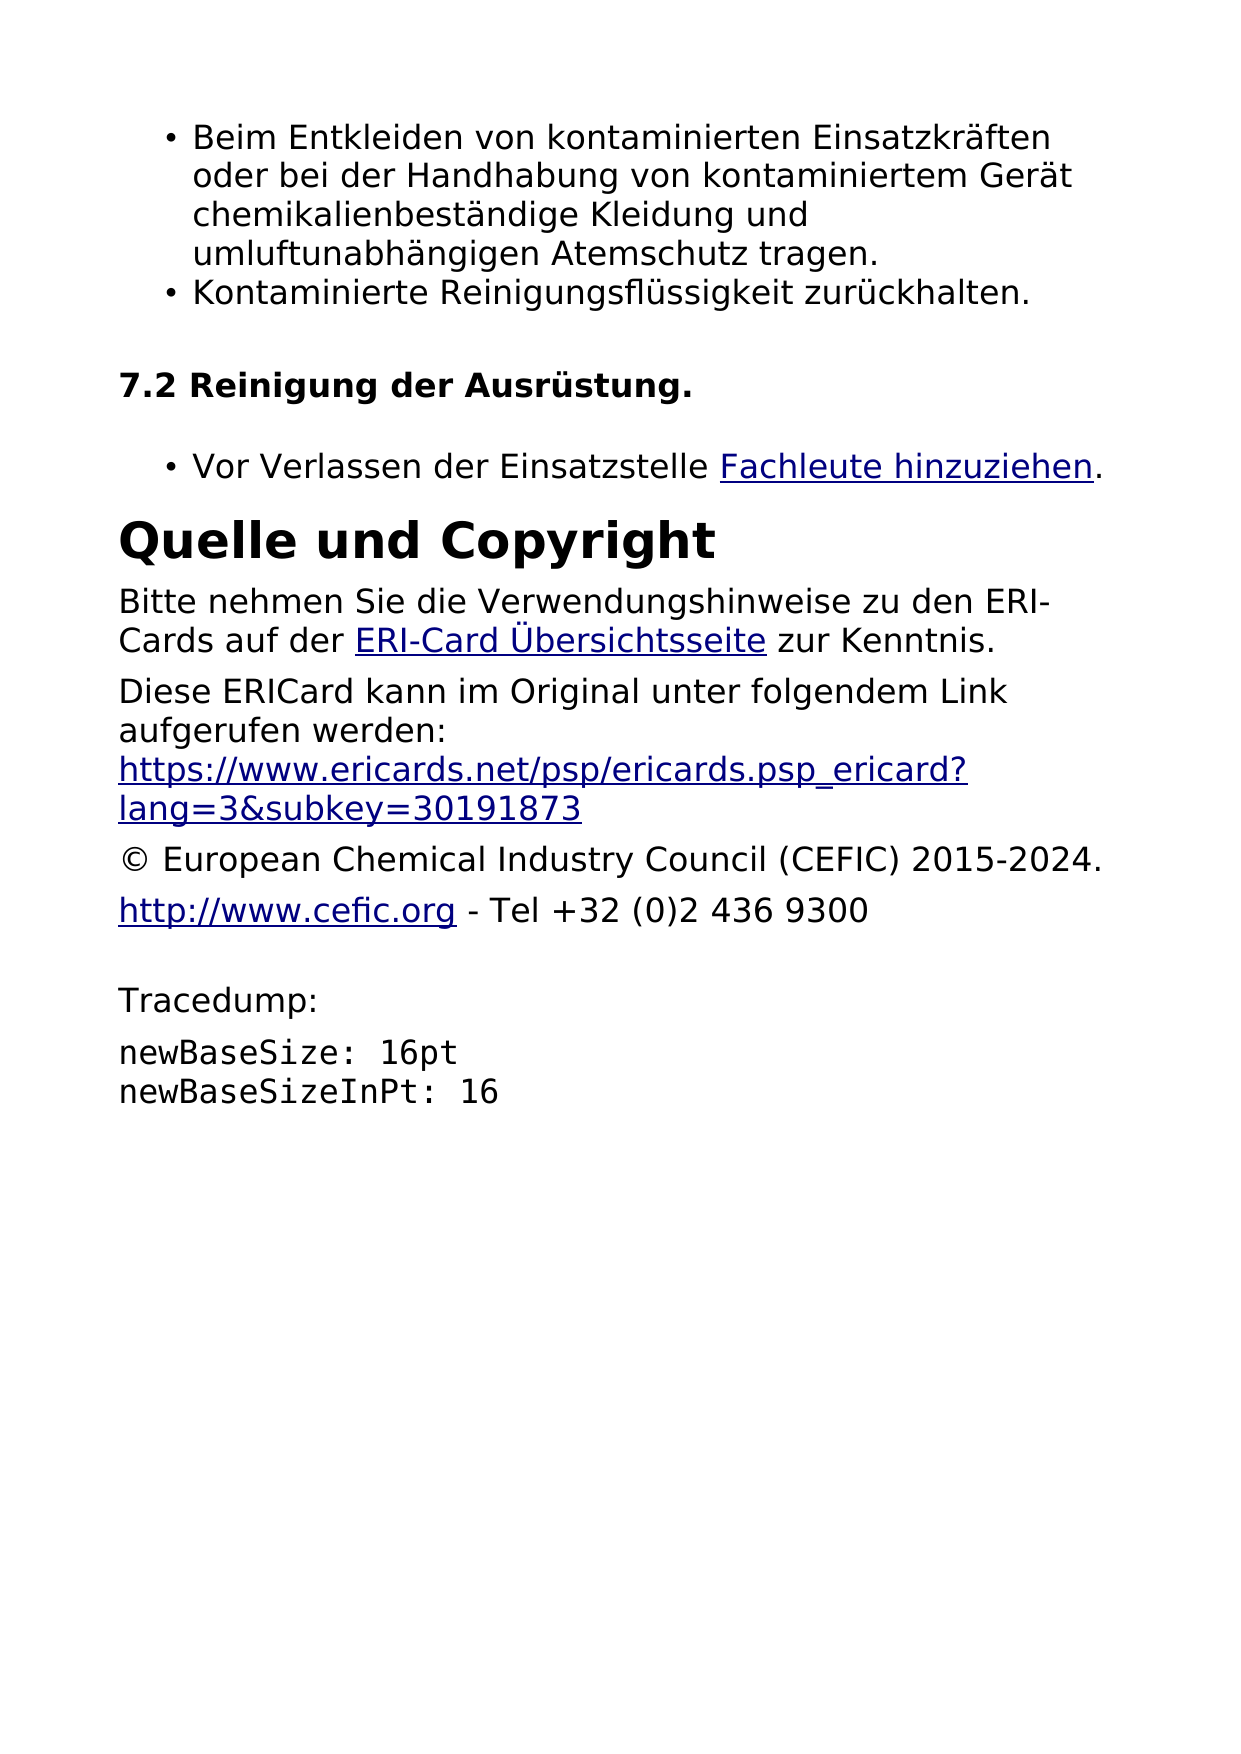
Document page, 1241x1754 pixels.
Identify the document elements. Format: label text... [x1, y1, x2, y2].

text Tracedump: [118, 943, 1122, 1021]
text © European Chemical Industry Council (CEFIC) 2015-2024. [118, 840, 1122, 879]
subtitle Quelle und Copyright [118, 512, 1122, 570]
subtitle 7.2 Reinigung der Ausrüstung. [118, 367, 1122, 406]
text Bitte nehmen Sie die Verwendungshinweise zu den ERI-Cards auf der ERI-Card Übersichtsseite zur Kenntnis. [118, 582, 1122, 660]
text Diese ERICard kann im Original unter folgendem Link aufgerufen werden: https://www.ericards.net/psp/ericards.psp_ericard?lang=3&subkey=30191873 [118, 672, 1122, 828]
list Beim Entkleiden von kontaminierten Einsatzkräften oder bei der Handhabung von kontaminiertem Gerät chemikalienbeständige Kleidung und umluftunabhängigen Atemschutz tragen. [177, 118, 1122, 273]
text http://www.cefic.org - Tel +32 (0)2 436 9300 [118, 892, 1122, 931]
text newBaseSize: 16pt newBaseSizeInPt: 16 [118, 1033, 1122, 1111]
list Vor Verlassen der Einsatzstelle Fachleute hinzuziehen. [177, 448, 1122, 487]
list Kontaminierte Reinigungsflüssigkeit zurückhalten. [177, 273, 1122, 312]
